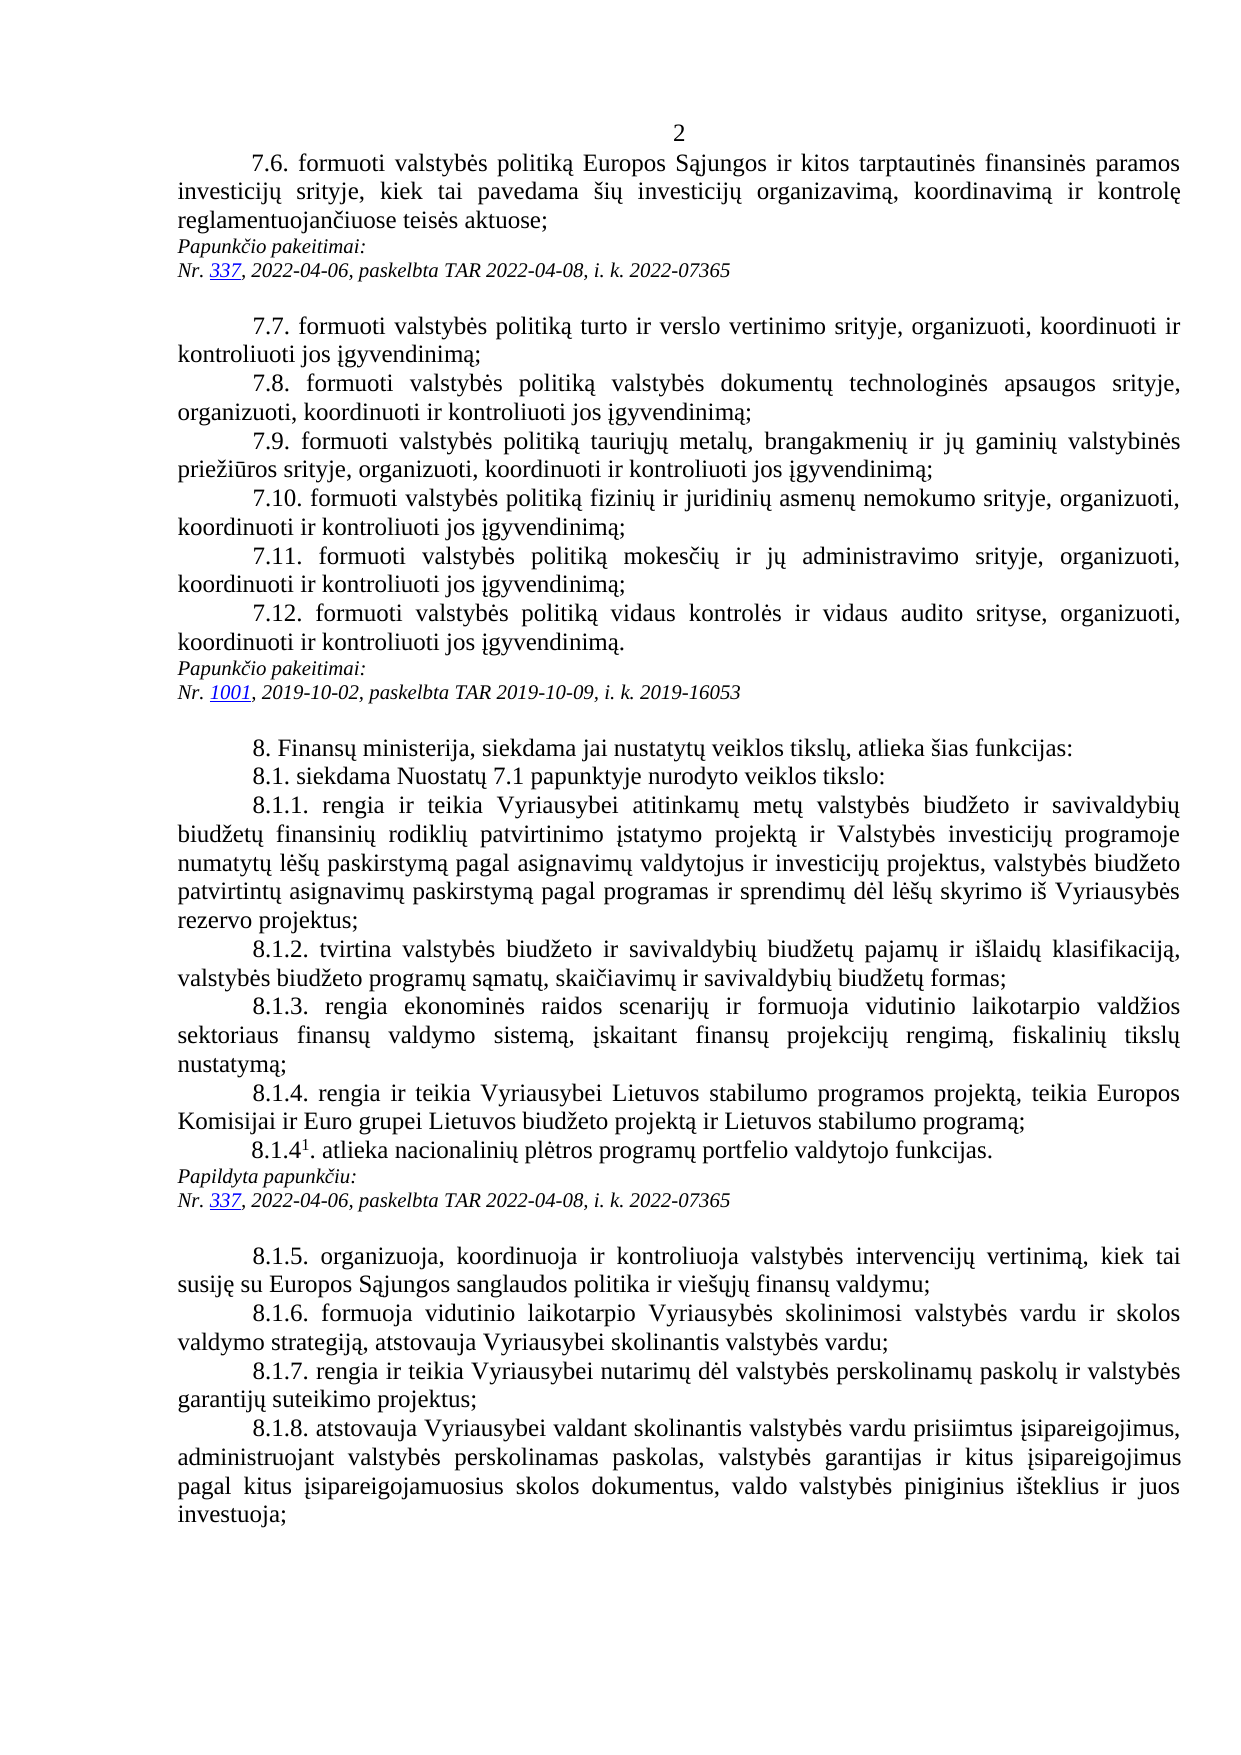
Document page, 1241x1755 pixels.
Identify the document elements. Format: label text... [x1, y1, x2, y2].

text 7.11. formuoti valstybės politiką mokesčių ir jų administravimo srityje, organizuoti, koordinuoti ir kontroliuoti jos įgyvendinimą; [177, 541, 1181, 598]
text 8.1.8. atstovauja Vyriausybei valdant skolinantis valstybės vardu prisiimtus įsipareigojimus, administruojant valstybės perskolinamas paskolas, valstybės garantijas ir kitus įsipareigojimus pagal kitus įsipareigojamuosius skolos dokumentus, valdo valstybės piniginius išteklius ir juos investuoja; [177, 1413, 1181, 1528]
text 7.7. formuoti valstybės politiką turto ir verslo vertinimo srityje, organizuoti, koordinuoti ir kontroliuoti jos įgyvendinimą; [177, 311, 1181, 368]
text 8.1.7. rengia ir teikia Vyriausybei nutarimų dėl valstybės perskolinamų paskolų ir valstybės garantijų suteikimo projektus; [177, 1356, 1181, 1413]
text Nr. 337, 2022-04-06, paskelbta TAR 2022-04-08, i. k. 2022-07365 [177, 1188, 1181, 1212]
text 8.1.2. tvirtina valstybės biudžeto ir savivaldybių biudžetų pajamų ir išlaidų klasifikaciją, valstybės biudžeto programų sąmatų, skaičiavimų ir savivaldybių biudžetų formas; [177, 934, 1181, 991]
text 7.10. formuoti valstybės politiką fizinių ir juridinių asmenų nemokumo srityje, organizuoti, koordinuoti ir kontroliuoti jos įgyvendinimą; [177, 483, 1181, 541]
text 8.1.1. rengia ir teikia Vyriausybei atitinkamų metų valstybės biudžeto ir savivaldybių biudžetų finansinių rodiklių patvirtinimo įstatymo projektą ir Valstybės investicijų programoje numatytų lėšų paskirstymą pagal asignavimų valdytojus ir investicijų projektus, valstybės biudžeto patvirtintų asignavimų paskirstymą pagal programas ir sprendimų dėl lėšų skyrimo iš Vyriausybės rezervo projektus; [177, 790, 1181, 934]
text 7.8. formuoti valstybės politiką valstybės dokumentų technologinės apsaugos srityje, organizuoti, koordinuoti ir kontroliuoti jos įgyvendinimą; [177, 368, 1181, 426]
text Papildyta papunkčiu: [177, 1164, 1181, 1188]
text Nr. 337, 2022-04-06, paskelbta TAR 2022-04-08, i. k. 2022-07365 [177, 258, 1181, 282]
text 8.1.4. rengia ir teikia Vyriausybei Lietuvos stabilumo programos projektą, teikia Europos Komisijai ir Euro grupei Lietuvos biudžeto projektą ir Lietuvos stabilumo programą; [177, 1078, 1181, 1135]
text Papunkčio pakeitimai: [177, 234, 1181, 258]
text 7.6. formuoti valstybės politiką Europos Sąjungos ir kitos tarptautinės finansinės paramos investicijų srityje, kiek tai pavedama šių investicijų organizavimą, koordinavimą ir kontrolę reglamentuojančiuose teisės aktuose; [177, 148, 1181, 234]
text 7.9. formuoti valstybės politiką tauriųjų metalų, brangakmenių ir jų gaminių valstybinės priežiūros srityje, organizuoti, koordinuoti ir kontroliuoti jos įgyvendinimą; [177, 426, 1181, 483]
text 8.1. siekdama Nuostatų 7.1 papunktyje nurodyto veiklos tikslo: [177, 761, 1181, 790]
text 8. Finansų ministerija, siekdama jai nustatytų veiklos tikslų, atlieka šias funkcijas: [177, 733, 1181, 761]
text Papunkčio pakeitimai: [177, 656, 1181, 680]
text 8.1.6. formuoja vidutinio laikotarpio Vyriausybės skolinimosi valstybės vardu ir skolos valdymo strategiją, atstovauja Vyriausybei skolinantis valstybės vardu; [177, 1298, 1181, 1356]
text Nr. 1001, 2019-10-02, paskelbta TAR 2019-10-09, i. k. 2019-16053 [177, 680, 1181, 704]
text 8.1.41. atlieka nacionalinių plėtros programų portfelio valdytojo funkcijas. [177, 1135, 1181, 1164]
text 8.1.3. rengia ekonominės raidos scenarijų ir formuoja vidutinio laikotarpio valdžios sektoriaus finansų valdymo sistemą, įskaitant finansų projekcijų rengimą, fiskalinių tikslų nustatymą; [177, 991, 1181, 1078]
text 8.1.5. organizuoja, koordinuoja ir kontroliuoja valstybės intervencijų vertinimą, kiek tai susiję su Europos Sąjungos sanglaudos politika ir viešųjų finansų valdymu; [177, 1241, 1181, 1298]
text 7.12. formuoti valstybės politiką vidaus kontrolės ir vidaus audito srityse, organizuoti, koordinuoti ir kontroliuoti jos įgyvendinimą. [177, 598, 1181, 656]
